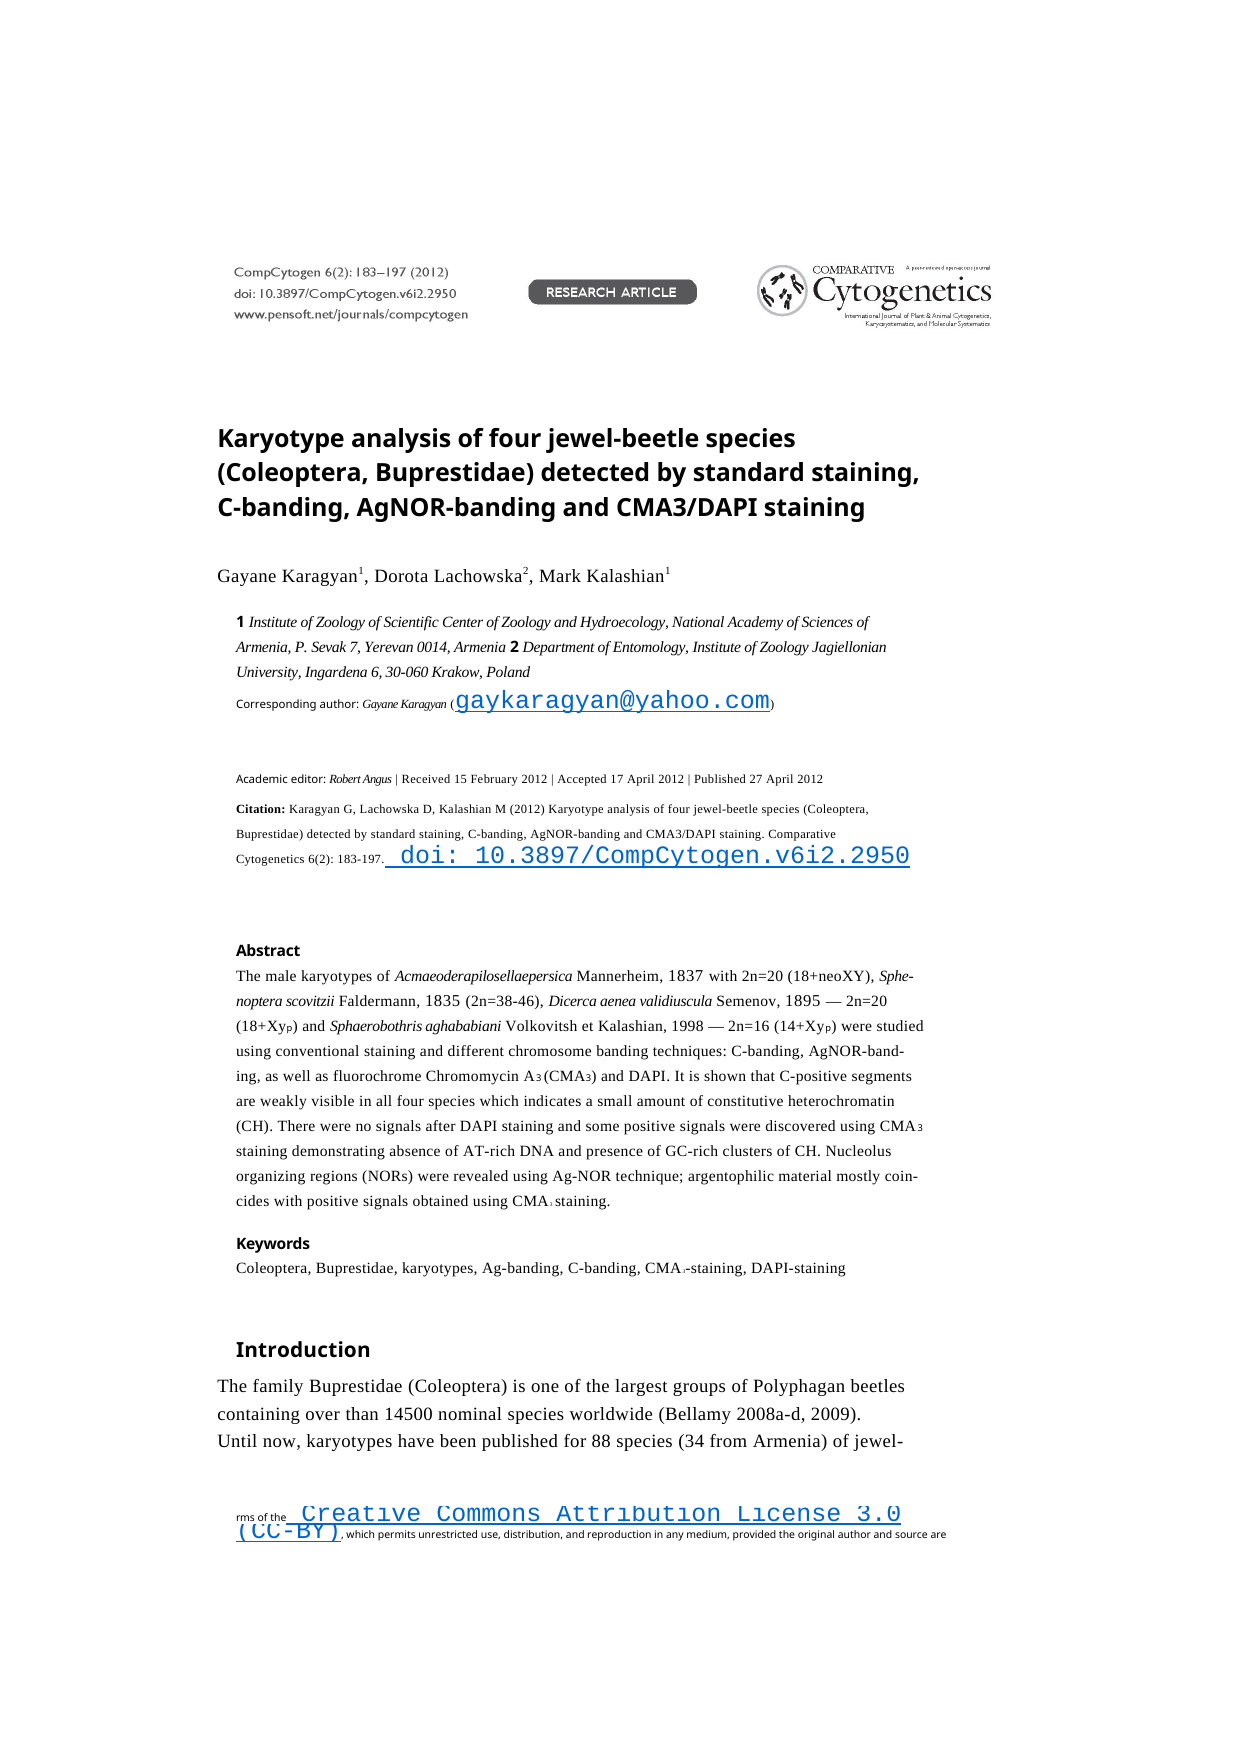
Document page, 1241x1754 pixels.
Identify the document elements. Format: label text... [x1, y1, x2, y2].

subtitle Karyotype analysis of four jewel-beetle species (Coleoptera, Buprestidae) detected by standard staining, C-banding, AgNOR-banding and CMA3/DAPI staining [217, 420, 1048, 523]
picture [196, 235, 1029, 374]
text Corresponding author: Gayane Karagyan (gaykaragyan@yahoo.com) [641, 698, 1048, 711]
text 1 Institute of Zoology of Scientific Center of Zoology and Hydroecology, National Academy of Sciences of Armenia, P. Sevak 7, Yerevan 0014, Armenia 2 Department of Entomology, Institute of Zoology Jagiellonian University, Ingardena 6, 30-060 Krakow, Poland [236, 607, 989, 682]
text Corresponding author: Gayane Karagyan (gaykaragyan@yahoo.com) [236, 698, 466, 711]
text Keywords [236, 1237, 1048, 1253]
subtitle The family Buprestidae (Coleoptera) is one of the largest groups of Polyphagan beetles containing over than 14500 nominal species worldwide (Bellamy 2008a-d, 2009). Until now, karyotypes have been published for 88 species (34 from Armenia) of jewel- [217, 1371, 1048, 1453]
text Copyright Gayane Karagyan et al. This is an open access article distributed under the terms of the Creative Commons Attribution License 3.0 (CC-BY), which permits unrestricted use, distribution, and reproduction in any medium, provided the original author and source are credited. [236, 1507, 989, 1548]
text Coleoptera, Buprestidae, karyotypes, Ag-banding, C-banding, CMA3-staining, DAPI-staining [236, 1261, 1048, 1276]
text Cytogenetics 6(2): 183-197. doi: 10.3897/CompCytogen.v6i2.2950 [236, 844, 1048, 869]
text Abstract [236, 936, 1048, 961]
text Citation: Karagyan G, Lachowska D, Kalashian M (2012) Karyotype analysis of four jewel-beetle species (Coleoptera, Buprestidae) detected by standard staining, C-banding, AgNOR-banding and CMA3/DAPI staining. Comparative [236, 794, 989, 844]
subtitle Introduction [236, 1341, 1048, 1361]
subtitle Gayane Karagyan1, Dorota Lachowska2, Mark Kalashian1 [217, 567, 1048, 586]
text The male karyotypes of Acmaeoderapilosellaepersica Mannerheim, 1837 with 2n=20 (18+neoXY), Sphe- noptera scovitzii Faldermann, 1835 (2n=38-46), Dicerca aenea validiuscula Semenov, 1895 — 2n=20 (18+Xyp) and Sphaerobothris aghababiani Volkovitsh et Kalashian, 1998 — 2n=16 (14+Xyp) were studied using conventional staining and different chromosome banding techniques: C-banding, AgNOR-band- ing, as well as fluorochrome Chromomycin A3 (CMA3) and DAPI. It is shown that C-positive segments are weakly visible in all four species which indicates a small amount of constitutive heterochromatin (CH). There were no signals after DAPI staining and some positive signals were discovered using CMA3 staining demonstrating absence of AT-rich DNA and presence of GC-rich clusters of CH. Nucleolus organizing regions (NORs) were revealed using Ag-NOR technique; argentophilic material mostly coin- cides with positive signals obtained using CMA3 staining. [236, 961, 989, 1211]
text Academic editor: Robert Angus | Received 15 February 2012 | Accepted 17 April 2012 | Published 27 April 2012 [236, 773, 1048, 786]
